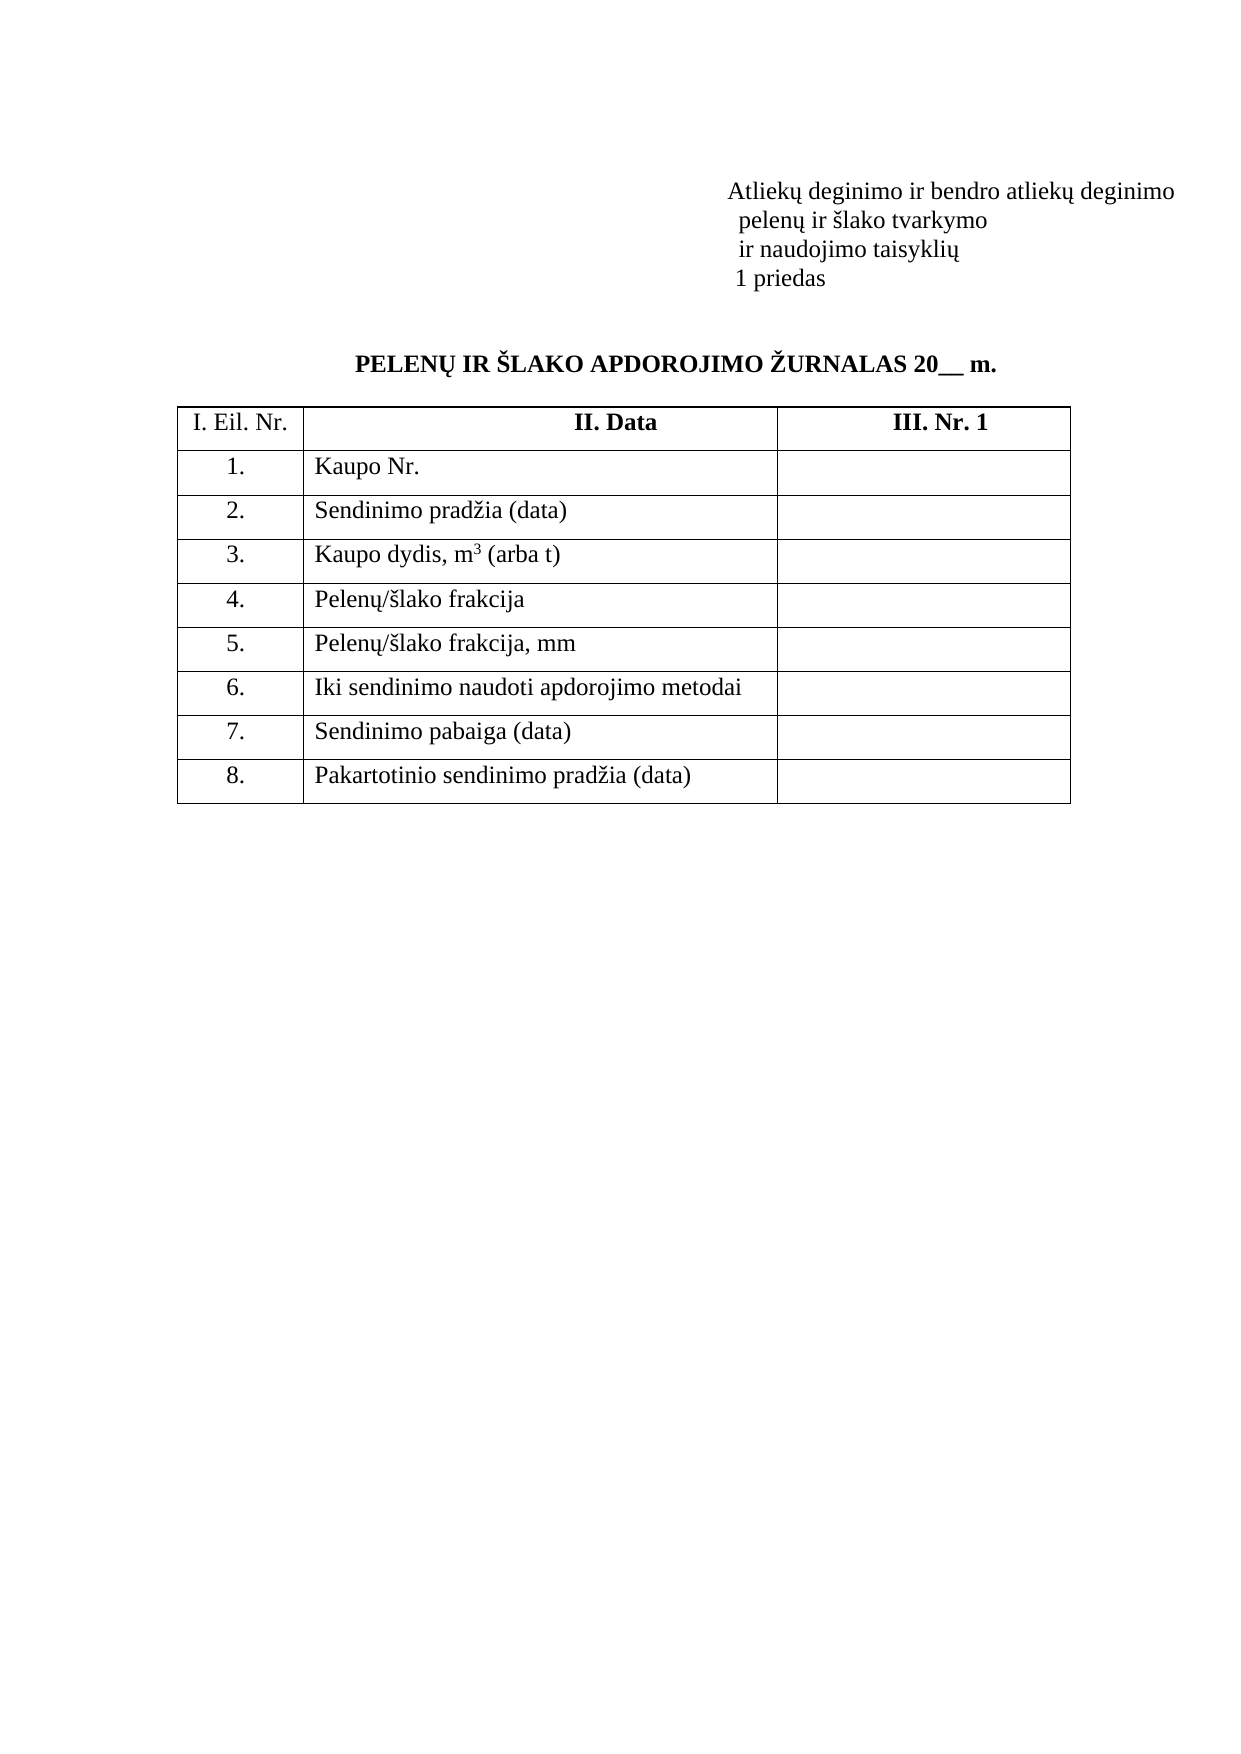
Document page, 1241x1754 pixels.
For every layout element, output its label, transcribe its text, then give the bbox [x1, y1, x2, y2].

table_cell [778, 672, 1070, 715]
table_cell Pelenų/šlako frakcija, mm [304, 628, 777, 671]
table_header III. Nr. 1 [778, 408, 1070, 450]
table_cell Iki sendinimo naudoti apdorojimo metodai [304, 672, 777, 715]
table_cell [778, 716, 1070, 759]
table_cell 5. [178, 628, 303, 671]
text ir naudojimo taisyklių [177, 234, 1181, 263]
table_cell 3. [178, 540, 303, 583]
table_cell Sendinimo pabaiga (data) [304, 716, 777, 759]
table_cell Pelenų/šlako frakcija [304, 584, 777, 627]
table_cell 6. [178, 672, 303, 715]
table_cell [778, 584, 1070, 627]
table_cell Pakartotinio sendinimo pradžia (data) [304, 760, 777, 803]
text PELENŲ IR ŠLAKO APDOROJIMO ŽURNALAS 20__ m. [177, 349, 1181, 378]
table_cell [778, 540, 1070, 583]
text pelenų ir šlako tvarkymo [177, 205, 1181, 234]
table_cell 7. [178, 716, 303, 759]
table_cell [778, 760, 1070, 803]
table_cell [778, 628, 1070, 671]
table_cell [778, 496, 1070, 538]
table_cell Sendinimo pradžia (data) [304, 496, 777, 538]
table_cell [778, 451, 1070, 494]
table_cell Kaupo dydis, m3 (arba t) [304, 540, 777, 583]
text Atliekų deginimo ir bendro atliekų deginimo [177, 176, 1181, 205]
table_header II. Data [304, 408, 777, 450]
table_cell 8. [178, 760, 303, 803]
table_cell 1. [178, 451, 303, 494]
table_cell 4. [178, 584, 303, 627]
text 1 priedas [702, 263, 1181, 291]
table_header I. I. Eil. Nr. [178, 408, 303, 450]
table_cell 2. [178, 496, 303, 538]
table_cell Kaupo Nr. [304, 451, 777, 494]
